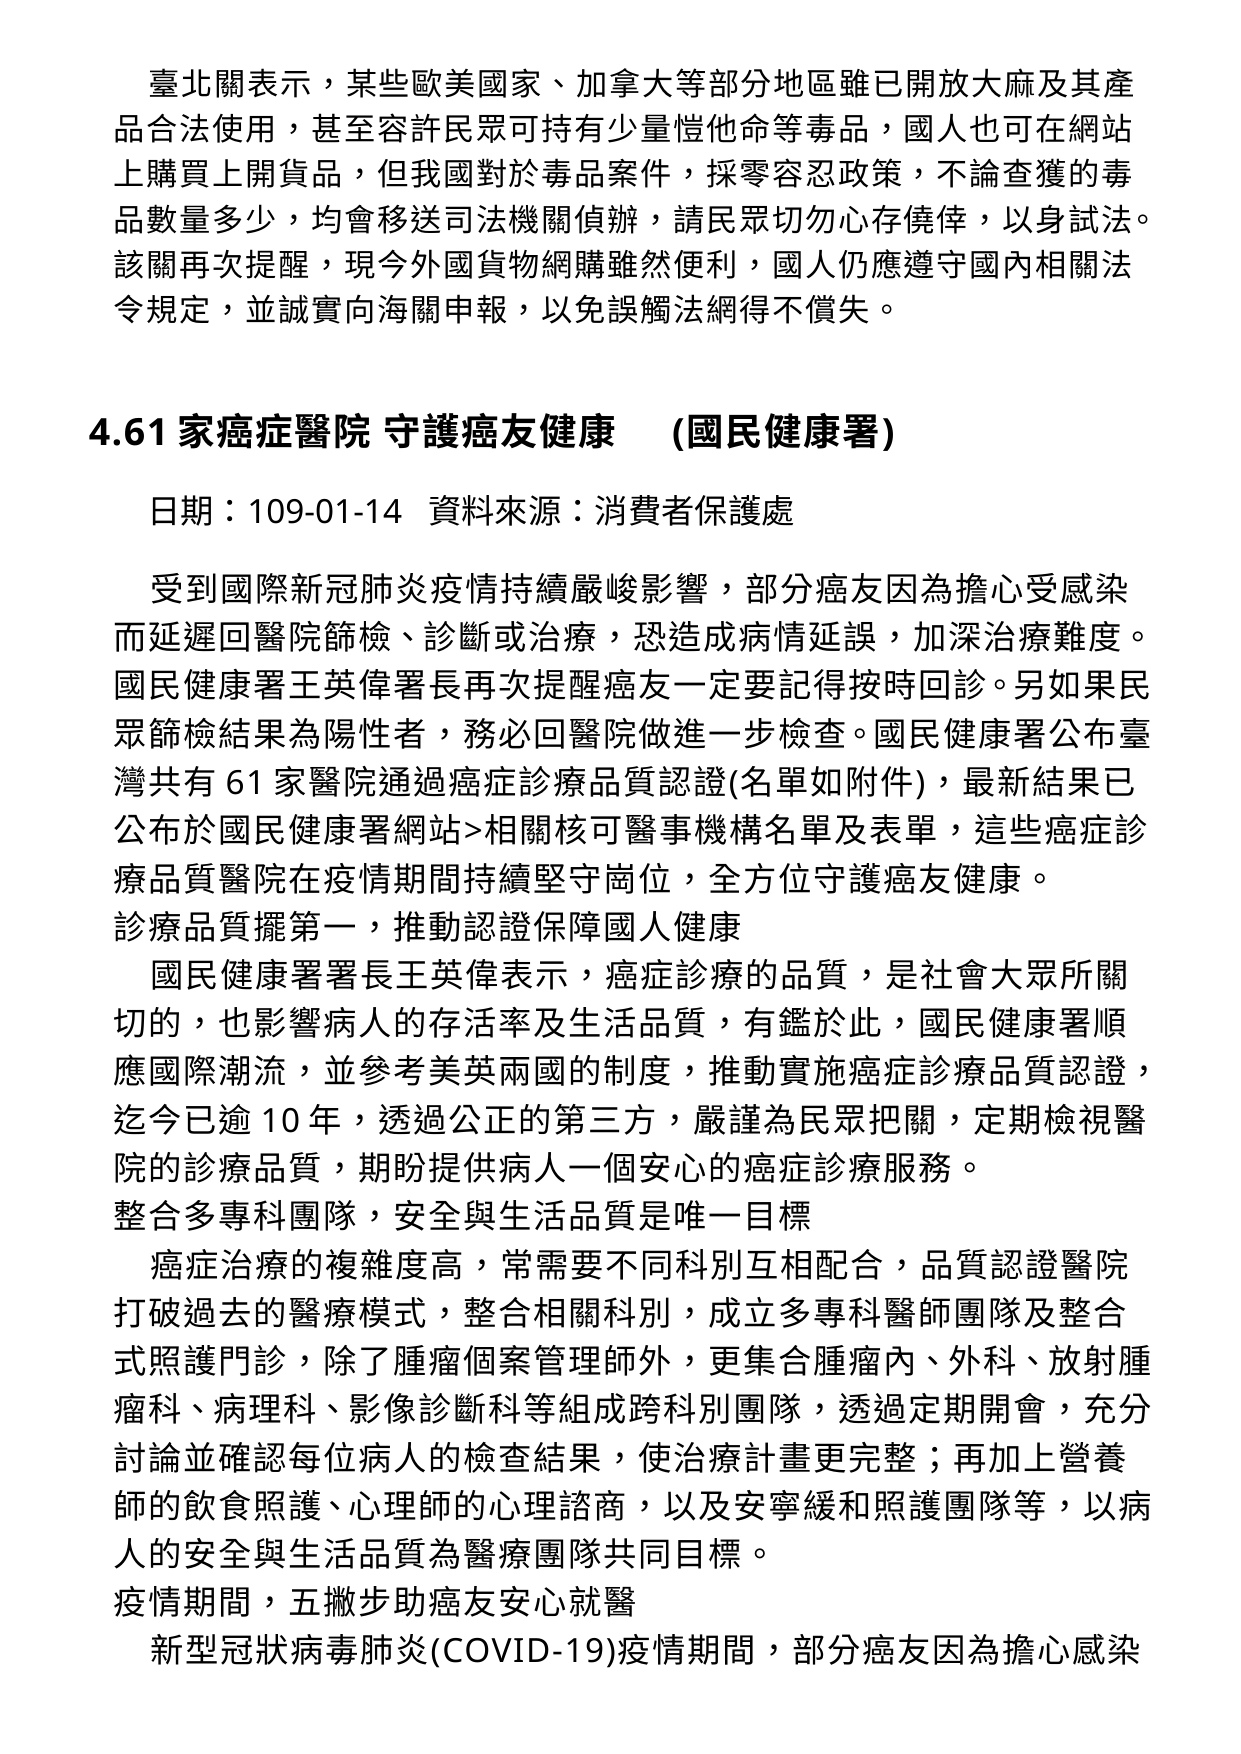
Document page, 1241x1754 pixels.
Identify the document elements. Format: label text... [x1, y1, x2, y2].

text 癌症治療的複雜度高，常需要不同科別互相配合，品質認證醫院打破過去的醫療模式，整合相關科別，成立多專科醫師團隊及整合式照護門診，除了腫瘤個案管理師外，更集合腫瘤內、外科、放射腫瘤科、病理科、影像診斷科等組成跨科別團隊，透過定期開會，充分討論並確認每位病人的檢查結果，使治療計畫更完整；再加上營養師的飲食照護、心理師的心理諮商，以及安寧緩和照護團隊等，以病人的安全與生活品質為醫療團隊共同目標。 [114, 1238, 1152, 1576]
text 國民健康署署長王英偉表示，癌症診療的品質，是社會大眾所關切的，也影響病人的存活率及生活品質，有鑑於此，國民健康署順應國際潮流，並參考美英兩國的制度，推動實施癌症診療品質認證，迄今已逾10年，透過公正的第三方，嚴謹為民眾把關，定期檢視醫院的診療品質，期盼提供病人一個安心的癌症診療服務。 [114, 949, 1152, 1190]
text 受到國際新冠肺炎疫情持續嚴峻影響，部分癌友因為擔心受感染而延遲回醫院篩檢、診斷或治療，恐造成病情延誤，加深治療難度。國民健康署王英偉署長再次提醒癌友一定要記得按時回診。另如果民眾篩檢結果為陽性者，務必回醫院做進一步檢查。國民健康署公布臺灣共有61家醫院通過癌症診療品質認證(名單如附件)，最新結果已公布於國民健康署網站>相關核可醫事機構名單及表單，這些癌症診療品質醫院在疫情期間持續堅守崗位，全方位守護癌友健康。 [114, 563, 1152, 901]
text 診療品質擺第一，推動認證保障國人健康 [114, 901, 1152, 949]
text 整合多專科團隊，安全與生活品質是唯一目標 [114, 1190, 1152, 1238]
text 日期：109-01-14 資料來源：消費者保護處 [114, 485, 1152, 533]
text 4.61家癌症醫院 守護癌友健康 (國民健康署) [89, 401, 1152, 456]
text 疫情期間，五撇步助癌友安心就醫 [114, 1576, 1152, 1624]
text 新型冠狀病毒肺炎(COVID-19)疫情期間，部分癌友因為擔心感染 [114, 1624, 1152, 1673]
text 臺北關表示，某些歐美國家、加拿大等部分地區雖已開放大麻及其產品合法使用，甚至容許民眾可持有少量愷他命等毒品，國人也可在網站上購買上開貨品，但我國對於毒品案件，採零容忍政策，不論查獲的毒品數量多少，均會移送司法機關偵辦，請民眾切勿心存僥倖，以身試法。該關再次提醒，現今外國貨物網購雖然便利，國人仍應遵守國內相關法令規定，並誠實向海關申報，以免誤觸法網得不償失。 [114, 59, 1152, 330]
